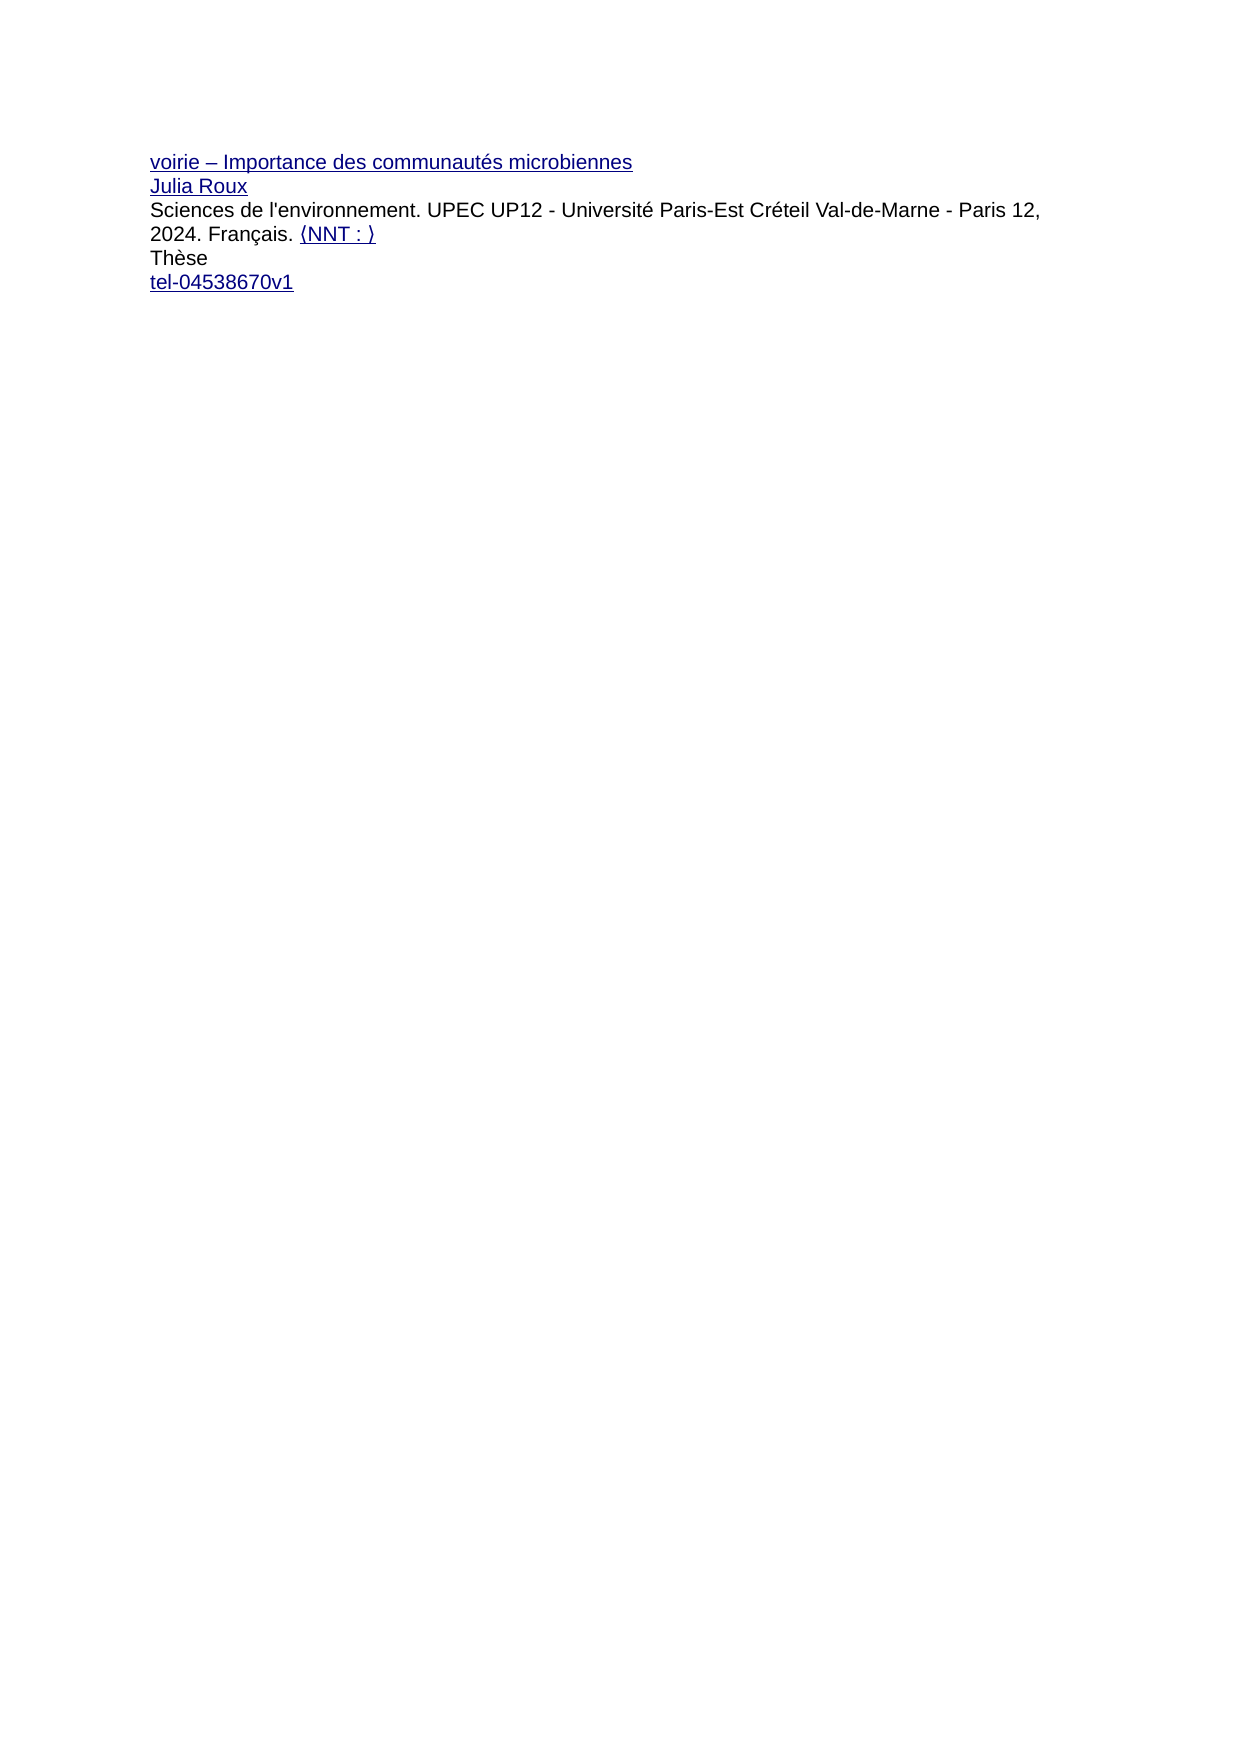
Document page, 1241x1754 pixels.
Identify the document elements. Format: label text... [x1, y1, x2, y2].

table_header Devenir des micropolluants dans un filtre planté de roseaux traitant les eaux de ruissellement de voirie – Importance des communautés microbiennes Julia Roux Sciences de l'environnement. UPEC UP12 - Université Paris-Est Créteil Val-de-Marne - Paris 12, 2024. Français. ⟨NNT : ⟩ Thèse tel-04538670v1 [150, 150, 1090, 294]
